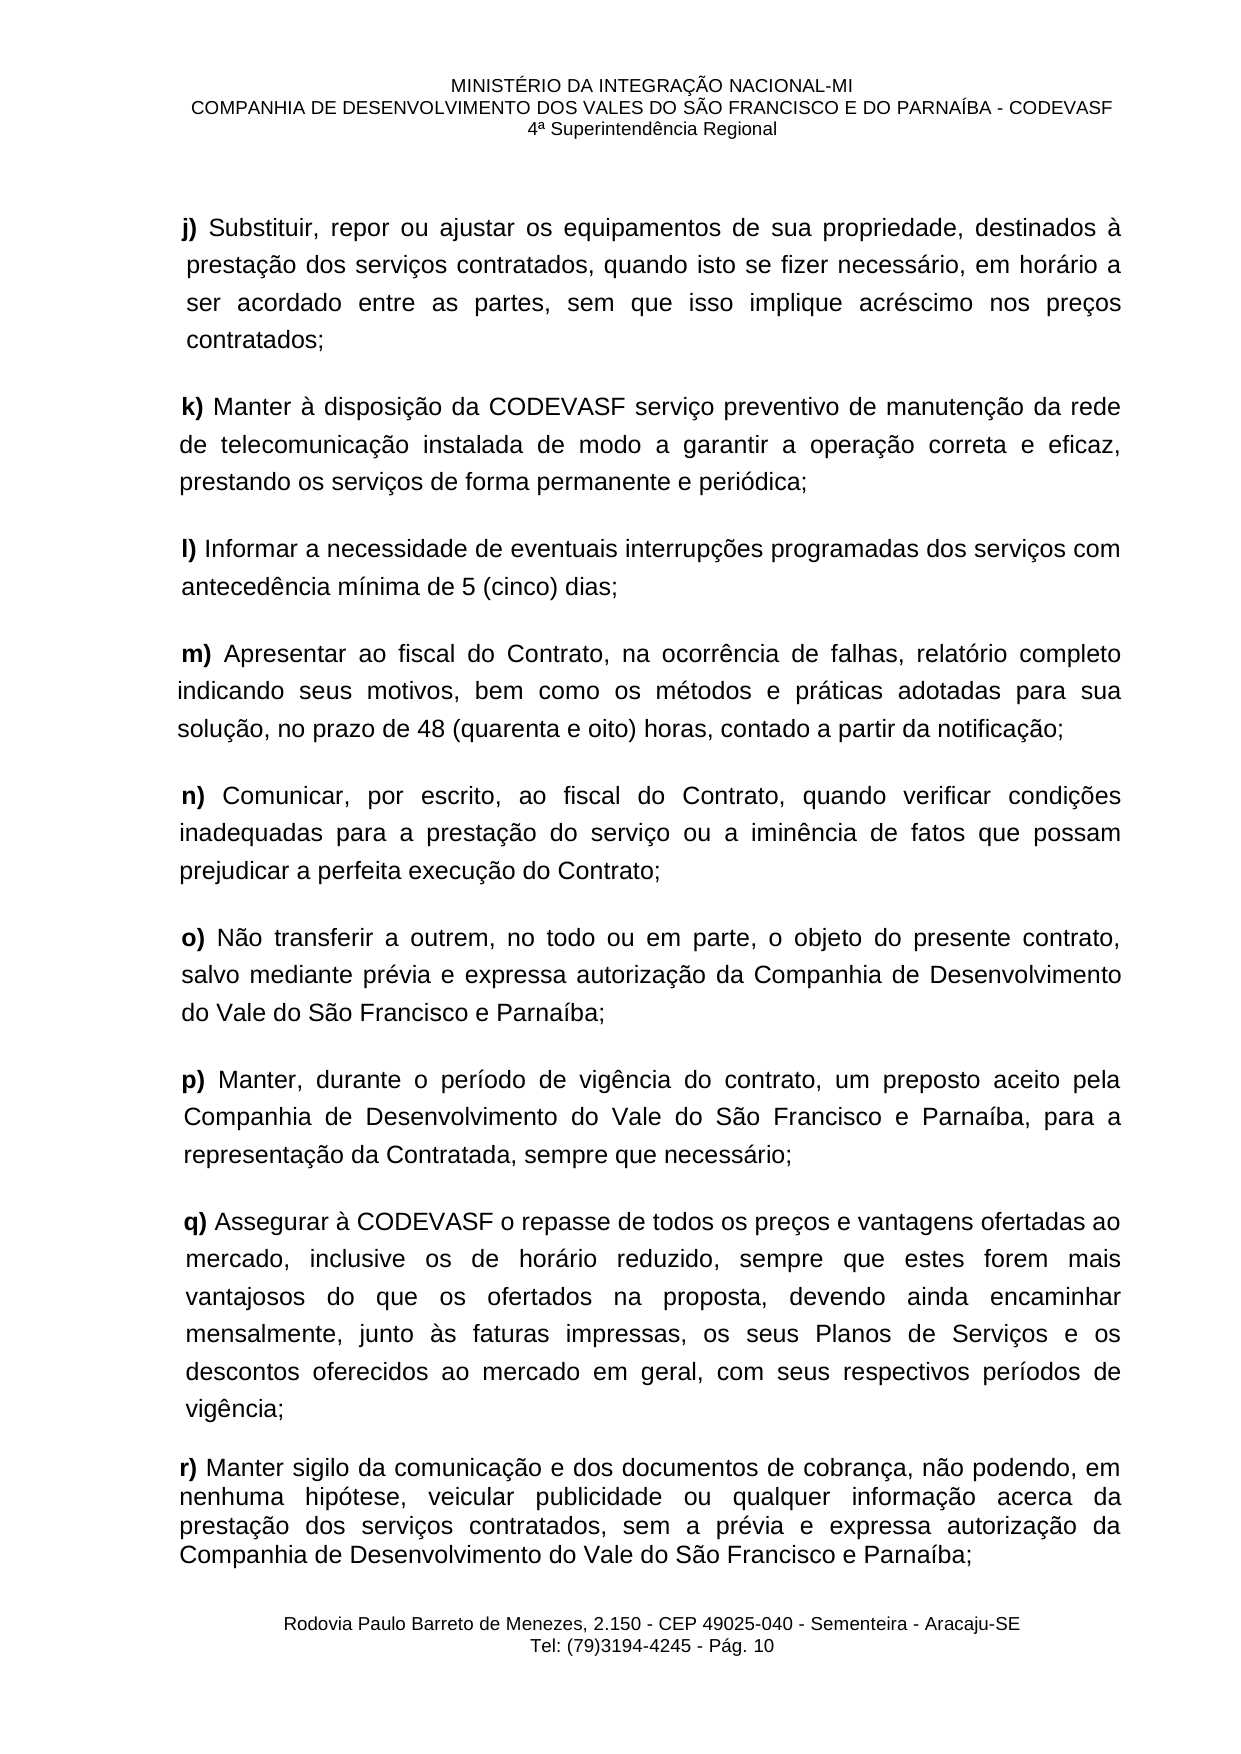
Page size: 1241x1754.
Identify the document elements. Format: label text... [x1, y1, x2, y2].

text 17.19. r) Manter sigilo da comunicação e dos documentos de cobrança, não podendo, em nenhuma hipótese, veicular publicidade ou qualquer informação acerca da prestação dos serviços contratados, sem a prévia e expressa autorização da Companhia de Desenvolvimento do Vale do São Francisco e Parnaíba; [0, 1453, 1123, 1569]
text p) Manter, durante o período de vigência do contrato, um preposto aceito pela Companhia de Desenvolvimento do Vale do São Francisco e Parnaíba, para a representação da Contratada, sempre que necessário; [181, 1056, 1123, 1169]
text n) Comunicar, por escrito, ao fiscal do Contrato, quando verificar condições inadequadas para a prestação do serviço ou a iminência de fatos que possam prejudicar a perfeita execução do Contrato; [179, 772, 1123, 885]
text q) Assegurar à CODEVASF o repasse de todos os preços e vantagens ofertadas ao mercado, inclusive os de horário reduzido, sempre que estes forem mais vantajosos do que os ofertados na proposta, devendo ainda encaminhar mensalmente, junto às faturas impressas, os seus Planos de Serviços e os descontos oferecidos ao mercado em geral, com seus respectivos períodos de vigência; [183, 1198, 1123, 1423]
text k) Manter à disposição da CODEVASF serviço preventivo de manutenção da rede de telecomunicação instalada de modo a garantir a operação correta e eficaz, prestando os serviços de forma permanente e periódica; [179, 384, 1123, 496]
text m) Apresentar ao fiscal do Contrato, na ocorrência de falhas, relatório completo indicando seus motivos, bem como os métodos e práticas adotadas para sua solução, no prazo de 48 (quarenta e oito) horas, contado a partir da notificação; [177, 630, 1123, 743]
text o) Não transferir a outrem, no todo ou em parte, o objeto do presente contrato, salvo mediante prévia e expressa autorização da Companhia de Desenvolvimento do Vale do São Francisco e Parnaíba; [181, 914, 1123, 1027]
text j) Substituir, repor ou ajustar os equipamentos de sua propriedade, destinados à prestação dos serviços contratados, quando isto se fizer necessário, em horário a ser acordado entre as partes, sem que isso implique acréscimo nos preços contratados; [182, 204, 1123, 354]
text l) Informar a necessidade de eventuais interrupções programadas dos serviços com antecedência mínima de 5 (cinco) dias; [181, 526, 1123, 601]
